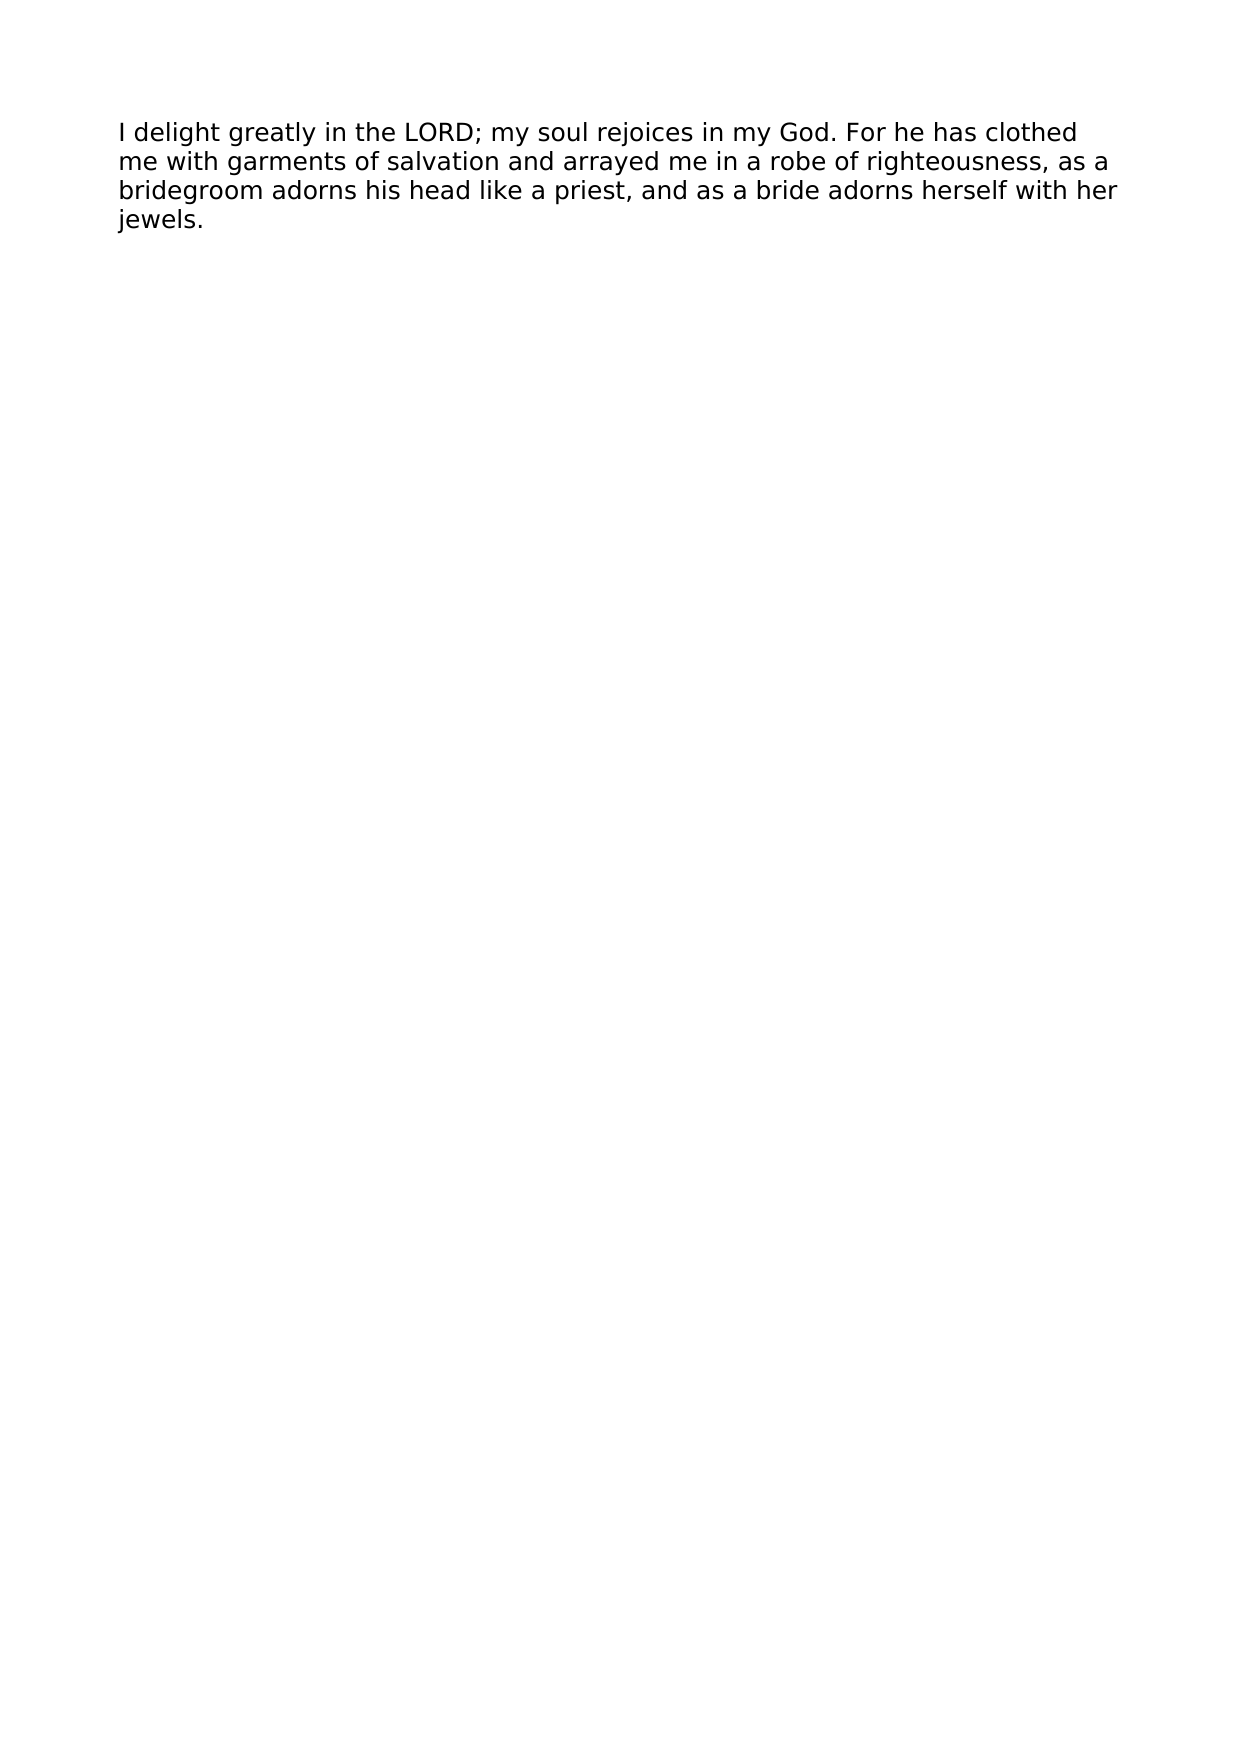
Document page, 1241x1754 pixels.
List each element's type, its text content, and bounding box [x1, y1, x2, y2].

text I delight greatly in the LORD; my soul rejoices in my God. For he has clothed me with garments of salvation and arrayed me in a robe of righteousness, as a bridegroom adorns his head like a priest, and as a bride adorns herself with her jewels. [118, 118, 1122, 235]
